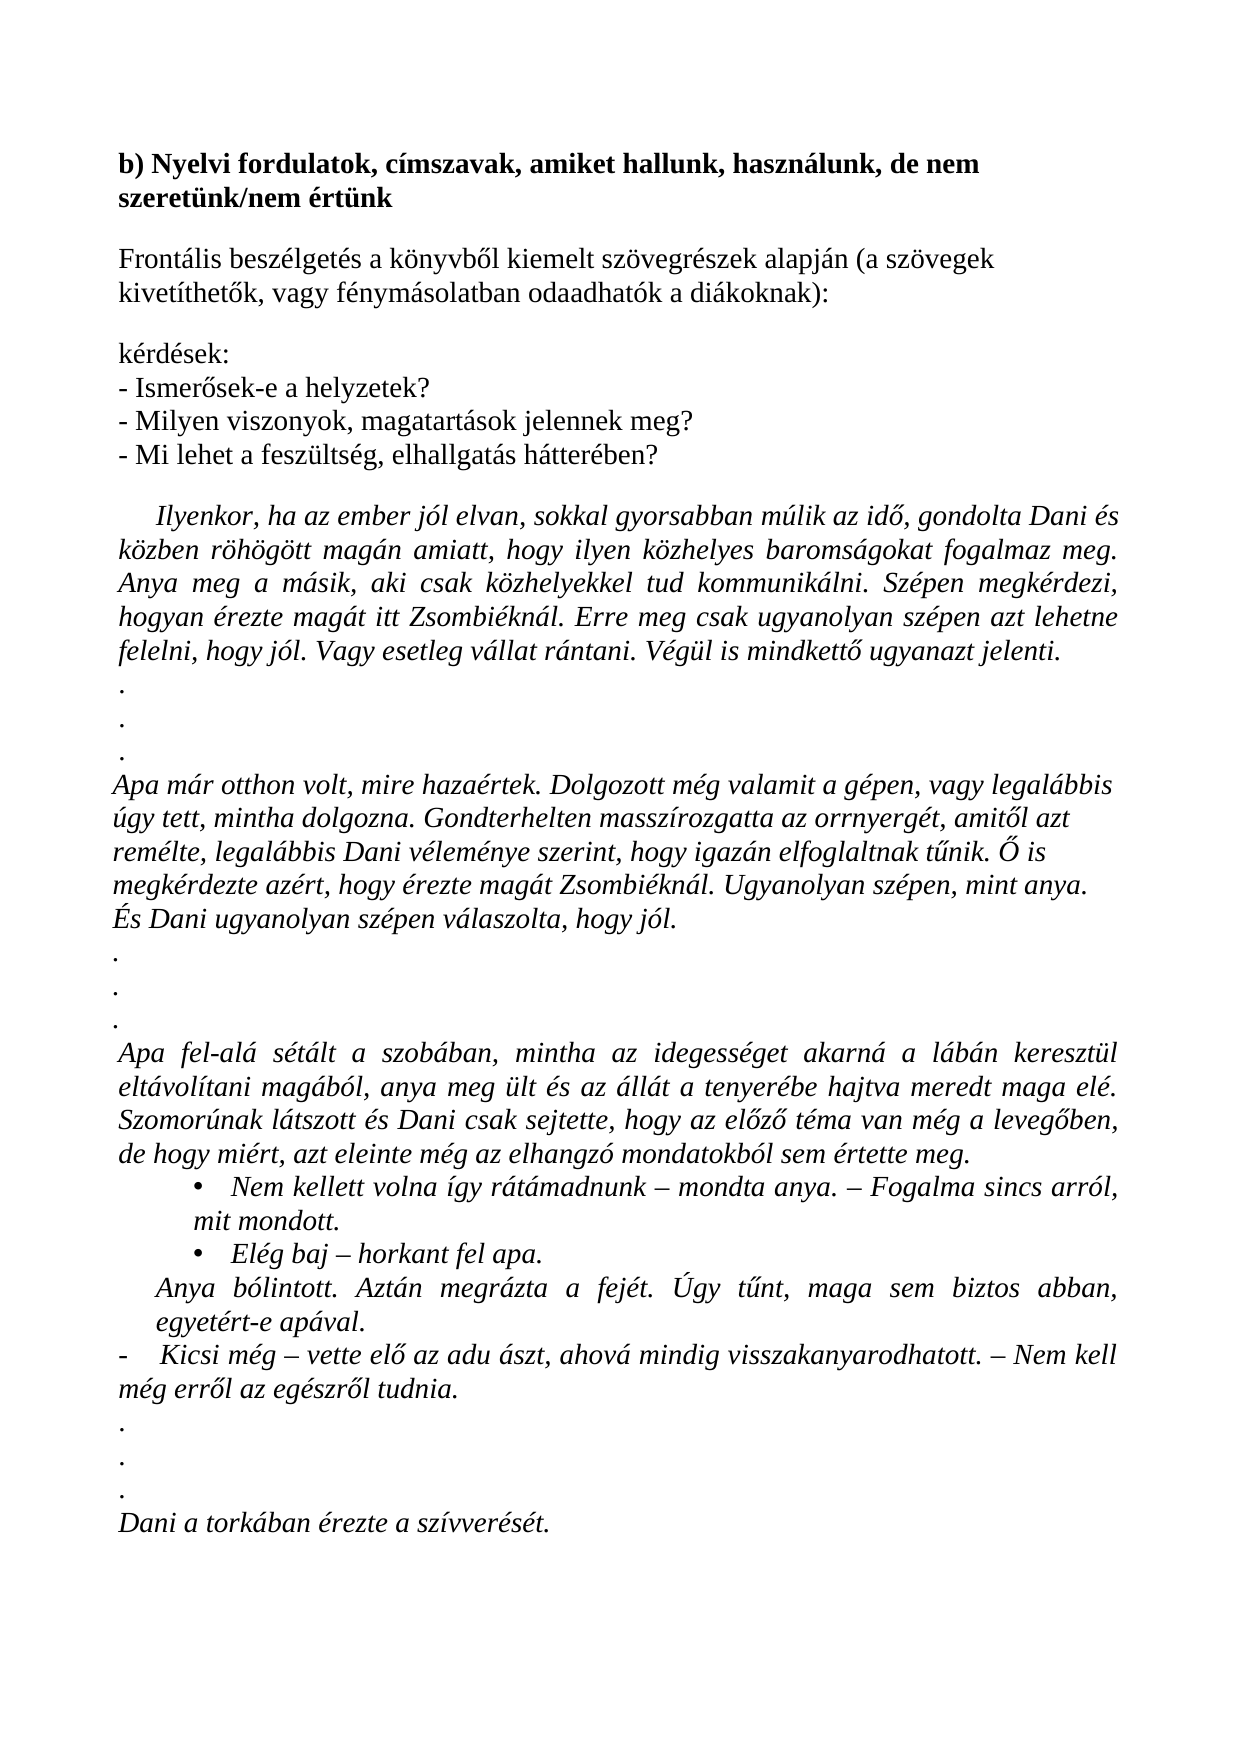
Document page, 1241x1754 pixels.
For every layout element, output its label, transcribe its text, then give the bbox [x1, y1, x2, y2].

text . [118, 700, 1122, 733]
list Elég baj – horkant fel apa. [156, 1237, 1122, 1270]
text . [112, 968, 1122, 1002]
text - Milyen viszonyok, magatartások jelennek meg? [118, 403, 1122, 437]
text Apa fel-alá sétált a szobában, mintha az idegességet akarná a lábán keresztül eltávolítani magából, anya meg ült és az állát a tenyerébe hajtva meredt maga elé. Szomorúnak látszott és Dani csak sejtette, hogy az előző téma van még a levegőben, de hogy miért, azt eleinte még az elhangzó mondatokból sem értette meg. [118, 1035, 1122, 1169]
text - Kicsi még – vette elő az adu ászt, ahová mindig visszakanyarodhatott. – Nem kell még erről az egészről tudnia. [118, 1337, 1122, 1404]
text . [112, 934, 1122, 968]
text . [118, 1438, 1122, 1471]
text Frontális beszélgetés a könyvből kiemelt szövegrészek alapján (a szövegek kivetíthetők, vagy fénymásolatban odaadhatók a diákoknak): [118, 241, 1122, 308]
text kérdések: [118, 336, 1122, 370]
text Apa már otthon volt, mire hazaértek. Dolgozott még valamit a gépen, vagy legalábbis úgy tett, mintha dolgozna. Gondterhelten masszírozgatta az orrnyergét, amitől azt remélte, legalábbis Dani véleménye szerint, hogy igazán elfoglaltnak tűnik. Ő is megkérdezte azért, hogy érezte magát Zsombiéknál. Ugyanolyan szépen, mint anya. És Dani ugyanolyan szépen válaszolta, hogy jól. [112, 767, 1122, 934]
text . [118, 733, 1122, 767]
text - Ismerősek-e a helyzetek? [118, 370, 1122, 403]
text . [112, 1002, 1122, 1035]
text Ilyenkor, ha az ember jól elvan, sokkal gyorsabban múlik az idő, gondolta Dani és közben röhögött magán amiatt, hogy ilyen közhelyes baromságokat fogalmaz meg. Anya meg a másik, aki csak közhelyekkel tud kommunikálni. Szépen megkérdezi, hogyan érezte magát itt Zsombiéknál. Erre meg csak ugyanolyan szépen azt lehetne felelni, hogy jól. Vagy esetleg vállat rántani. Végül is mindkettő ugyanazt jelenti. [118, 498, 1122, 666]
text . [118, 1404, 1122, 1438]
text - Mi lehet a feszültség, elhallgatás hátterében? [118, 437, 1122, 471]
text Dani a torkában érezte a szívverését. [118, 1505, 1122, 1538]
text Anya bólintott. Aztán megrázta a fejét. Úgy tűnt, maga sem biztos abban, egyetért-e apával. [156, 1270, 1122, 1337]
text . [118, 1471, 1122, 1505]
text b) Nyelvi fordulatok, címszavak, amiket hallunk, használunk, de nem szeretünk/nem értünk [118, 146, 1122, 213]
text . [118, 666, 1122, 700]
list Nem kellett volna így rátámadnunk – mondta anya. – Fogalma sincs arról, mit mondott. [156, 1169, 1122, 1237]
